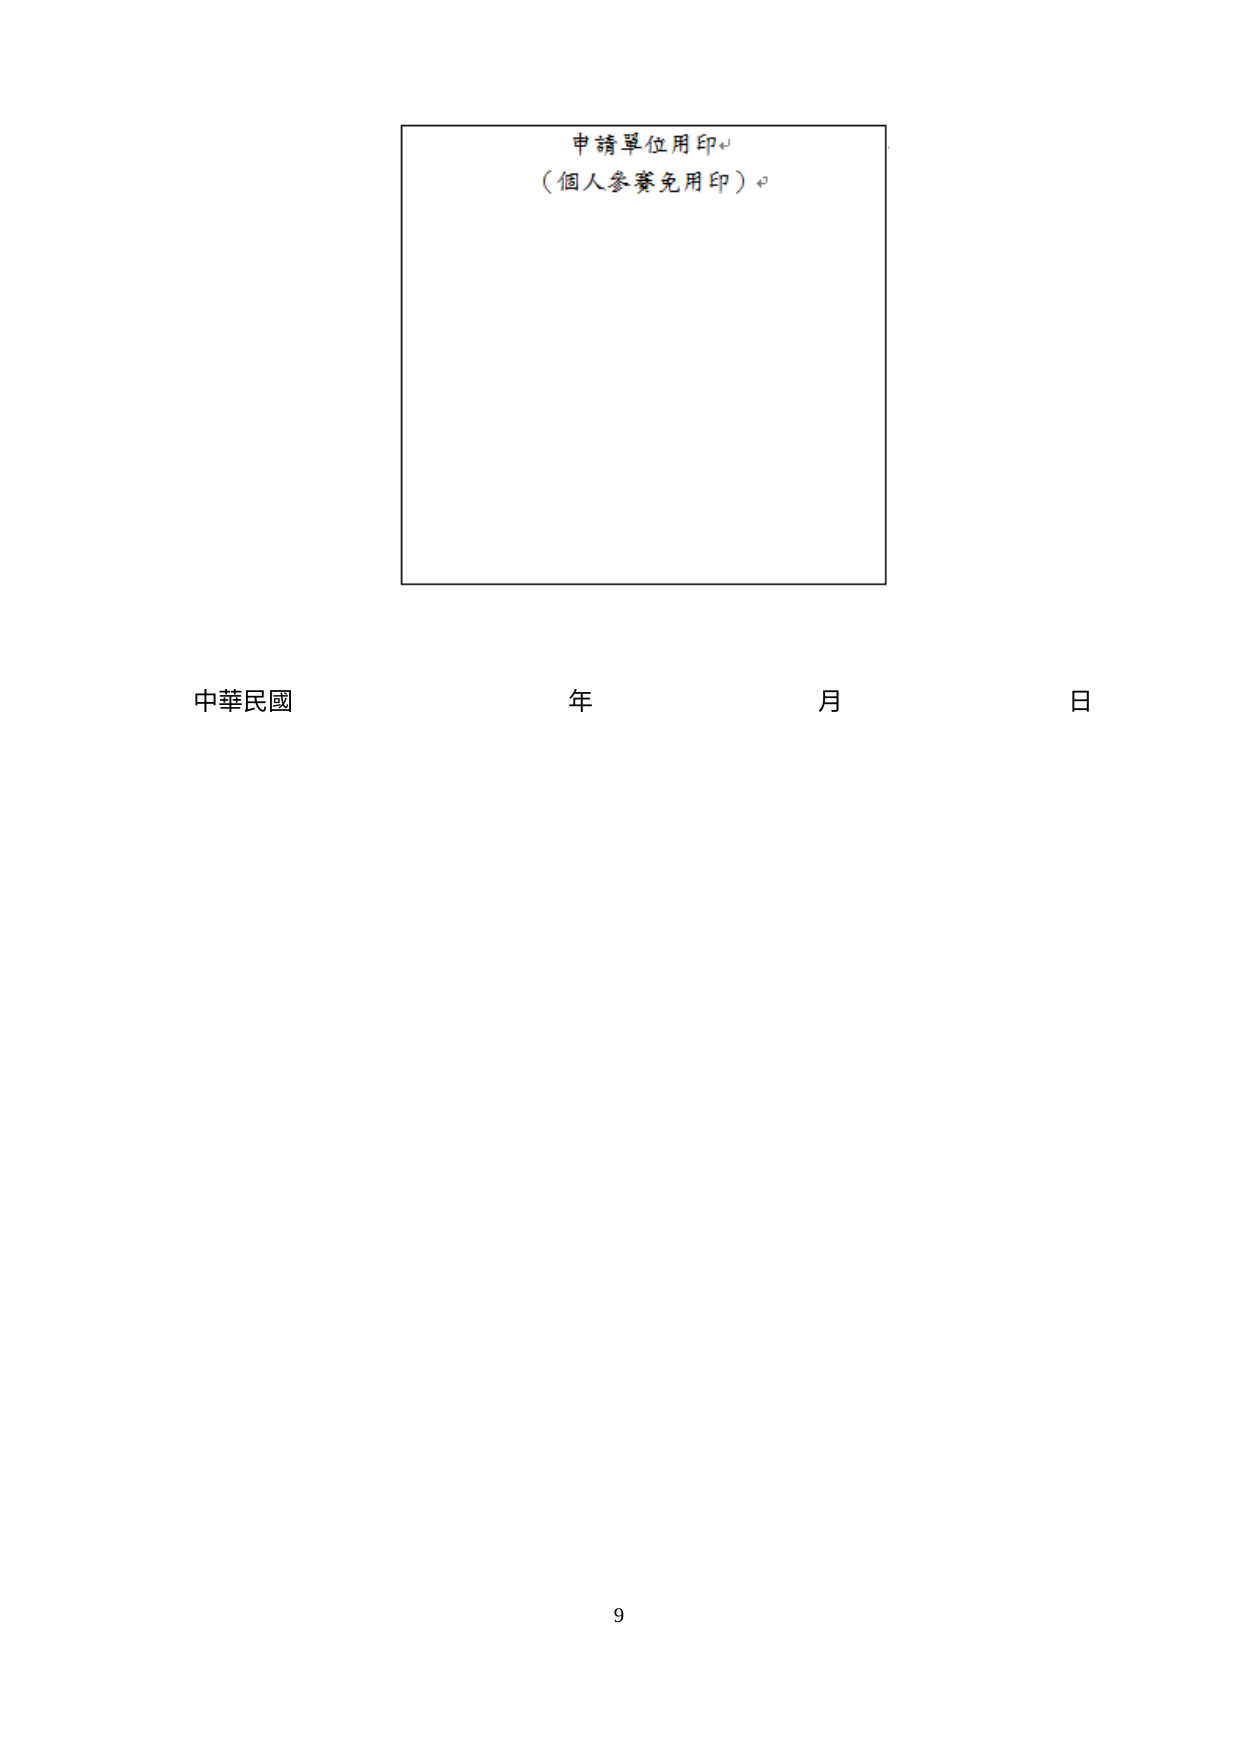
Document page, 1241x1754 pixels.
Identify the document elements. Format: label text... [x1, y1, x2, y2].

text 中華民國 年 月 日 [112, 658, 1125, 721]
